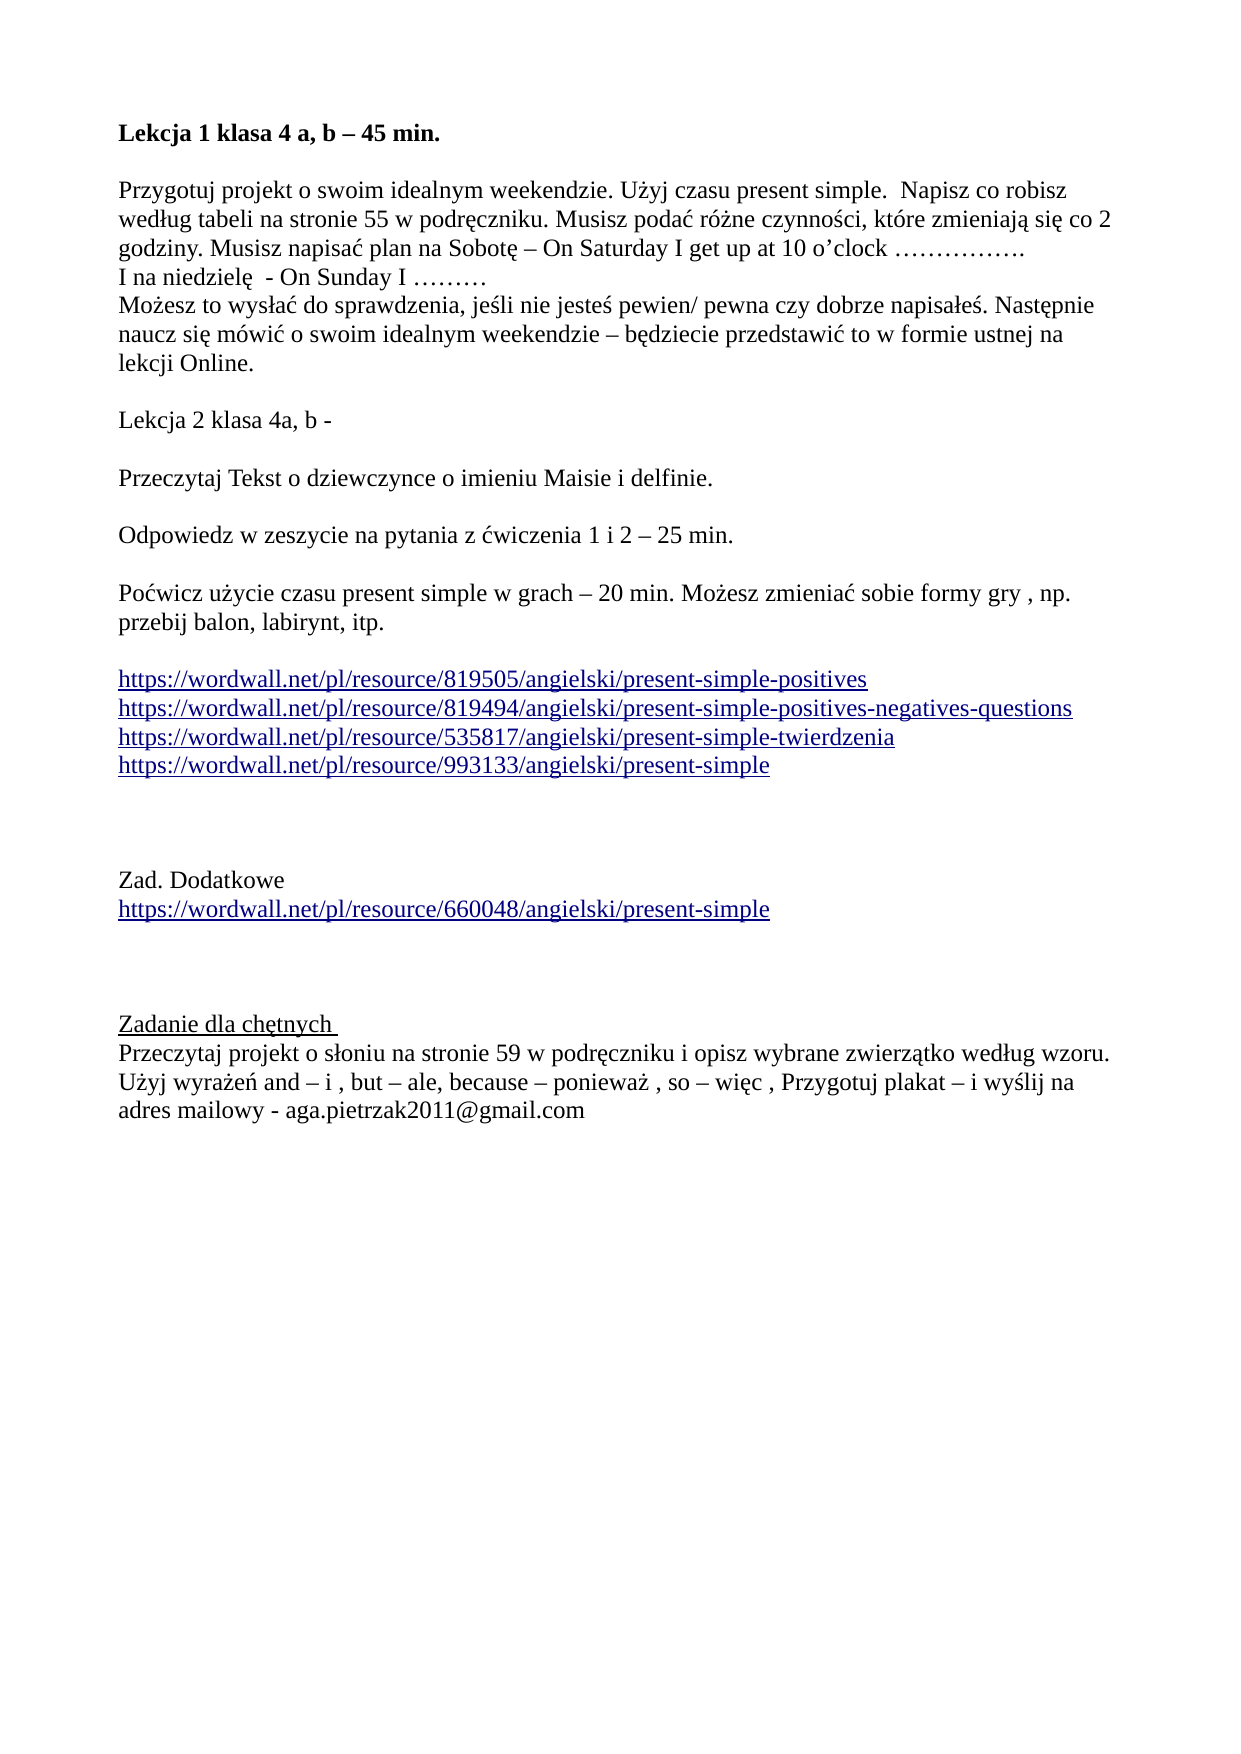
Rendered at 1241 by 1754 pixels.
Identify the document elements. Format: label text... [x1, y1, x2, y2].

text Zadanie dla chętnych [118, 1009, 1122, 1038]
text https://wordwall.net/pl/resource/819494/angielski/present-simple-positives-negatives-questions [118, 693, 1122, 722]
text Poćwicz użycie czasu present simple w grach – 20 min. Możesz zmieniać sobie formy gry , np. przebij balon, labirynt, itp. [118, 578, 1122, 636]
text https://wordwall.net/pl/resource/535817/angielski/present-simple-twierdzenia [118, 722, 1122, 751]
text Przeczytaj projekt o słoniu na stronie 59 w podręczniku i opisz wybrane zwierzątko według wzoru. [118, 1038, 1122, 1067]
text Zad. Dodatkowe [118, 866, 1122, 894]
text Odpowiedz w zeszycie na pytania z ćwiczenia 1 i 2 – 25 min. [118, 521, 1122, 549]
text Lekcja 2 klasa 4a, b - [118, 406, 1122, 434]
text Możesz to wysłać do sprawdzenia, jeśli nie jesteś pewien/ pewna czy dobrze napisałeś. Następnie naucz się mówić o swoim idealnym weekendzie – będziecie przedstawić to w formie ustnej na lekcji Online. [118, 291, 1122, 377]
text https://wordwall.net/pl/resource/660048/angielski/present-simple [118, 894, 1122, 923]
text https://wordwall.net/pl/resource/993133/angielski/present-simple [118, 751, 1122, 779]
text Przeczytaj Tekst o dziewczynce o imieniu Maisie i delfinie. [118, 463, 1122, 492]
text Lekcja 1 klasa 4 a, b – 45 min. [118, 118, 1122, 147]
text I na niedzielę - On Sunday I ……… [118, 262, 1122, 291]
text https://wordwall.net/pl/resource/819505/angielski/present-simple-positives [118, 664, 1122, 693]
text Przygotuj projekt o swoim idealnym weekendzie. Użyj czasu present simple. Napisz co robisz według tabeli na stronie 55 w podręczniku. Musisz podać różne czynności, które zmieniają się co 2 godziny. Musisz napisać plan na Sobotę – On Saturday I get up at 10 o’clock ……………. [118, 176, 1122, 262]
text Użyj wyrażeń and – i , but – ale, because – ponieważ , so – więc , Przygotuj plakat – i wyślij na adres mailowy - aga.pietrzak2011@gmail.com [118, 1067, 1122, 1124]
